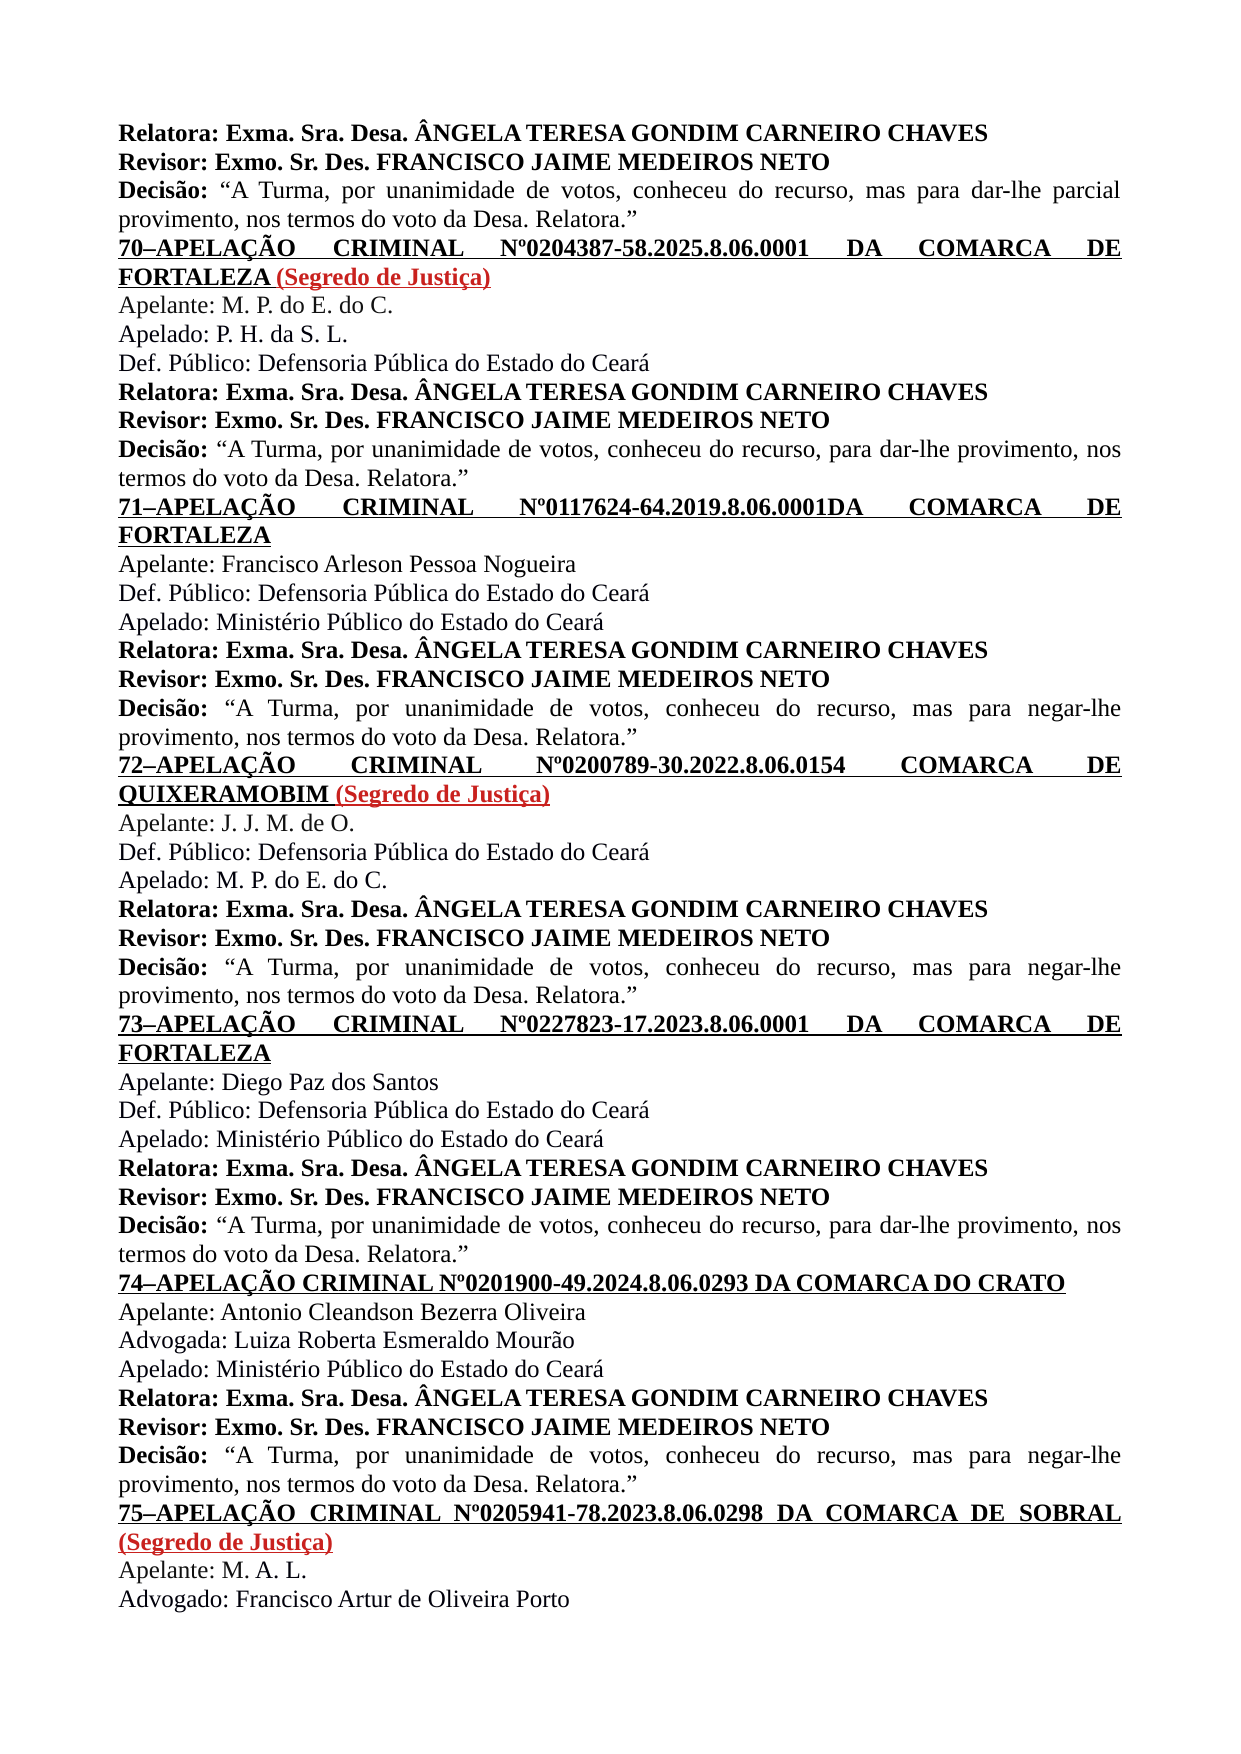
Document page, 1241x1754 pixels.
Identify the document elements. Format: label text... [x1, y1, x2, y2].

text 75–APELAÇÃO CRIMINAL Nº0205941-78.2023.8.06.0298 DA COMARCA DE SOBRAL [118, 1498, 1122, 1523]
text QUIXERAMOBIM (Segredo de Justiça) [118, 777, 1122, 808]
text 71–APELAÇÃO CRIMINAL Nº0117624-64.2019.8.06.0001DA COMARCA DE [118, 492, 1122, 517]
text Apelado: Ministério Público do Estado do Ceará [118, 1124, 1122, 1153]
text Apelante: J. J. M. de O. [118, 808, 1122, 837]
text Apelado: P. H. da S. L. [118, 319, 1122, 348]
text Relatora: Exma. Sra. Desa. ÂNGELA TERESA GONDIM CARNEIRO CHAVES [118, 894, 1122, 923]
text Decisão: “A Turma, por unanimidade de votos, conheceu do recurso, para dar-lhe provimento, nos termos do voto da Desa. Relatora.” [118, 1211, 1122, 1268]
text (Segredo de Justiça) [118, 1524, 1122, 1556]
text Apelante: Francisco Arleson Pessoa Nogueira [118, 549, 1122, 578]
text Apelante: M. P. do E. do C. [118, 291, 1122, 319]
text Apelante: M. A. L. [118, 1556, 1122, 1584]
text Apelante: Antonio Cleandson Bezerra Oliveira [118, 1297, 1122, 1326]
text Revisor: Exmo. Sr. Des. FRANCISCO JAIME MEDEIROS NETO [118, 664, 1122, 693]
text Advogada: Luiza Roberta Esmeraldo Mourão [118, 1326, 1122, 1354]
text Relatora: Exma. Sra. Desa. ÂNGELA TERESA GONDIM CARNEIRO CHAVES [118, 118, 1122, 147]
text Decisão: “A Turma, por unanimidade de votos, conheceu do recurso, mas para negar-lhe provimento, nos termos do voto da Desa. Relatora.” [118, 952, 1122, 1009]
text Relatora: Exma. Sra. Desa. ÂNGELA TERESA GONDIM CARNEIRO CHAVES [118, 1383, 1122, 1412]
text Def. Público: Defensoria Pública do Estado do Ceará [118, 348, 1122, 377]
text Revisor: Exmo. Sr. Des. FRANCISCO JAIME MEDEIROS NETO [118, 406, 1122, 434]
text Apelado: Ministério Público do Estado do Ceará [118, 607, 1122, 636]
text Apelante: Diego Paz dos Santos [118, 1067, 1122, 1096]
text Revisor: Exmo. Sr. Des. FRANCISCO JAIME MEDEIROS NETO [118, 147, 1122, 176]
text FORTALEZA [118, 518, 1122, 549]
text FORTALEZA (Segredo de Justiça) [118, 259, 1122, 291]
text Apelado: M. P. do E. do C. [118, 866, 1122, 894]
text Relatora: Exma. Sra. Desa. ÂNGELA TERESA GONDIM CARNEIRO CHAVES [118, 636, 1122, 664]
text Decisão: “A Turma, por unanimidade de votos, conheceu do recurso, mas para negar-lhe provimento, nos termos do voto da Desa. Relatora.” [118, 1441, 1122, 1498]
text Apelado: Ministério Público do Estado do Ceará [118, 1354, 1122, 1383]
text Revisor: Exmo. Sr. Des. FRANCISCO JAIME MEDEIROS NETO [118, 1412, 1122, 1441]
text 73–APELAÇÃO CRIMINAL Nº0227823-17.2023.8.06.0001 DA COMARCA DE [118, 1009, 1122, 1034]
text Revisor: Exmo. Sr. Des. FRANCISCO JAIME MEDEIROS NETO [118, 923, 1122, 952]
text Advogado: Francisco Artur de Oliveira Porto [118, 1584, 1122, 1613]
text 74–APELAÇÃO CRIMINAL Nº0201900-49.2024.8.06.0293 DA COMARCA DO CRATO [118, 1268, 1122, 1297]
text FORTALEZA [118, 1036, 1122, 1067]
text Revisor: Exmo. Sr. Des. FRANCISCO JAIME MEDEIROS NETO [118, 1182, 1122, 1211]
text Relatora: Exma. Sra. Desa. ÂNGELA TERESA GONDIM CARNEIRO CHAVES [118, 377, 1122, 406]
text Def. Público: Defensoria Pública do Estado do Ceará [118, 837, 1122, 866]
text Def. Público: Defensoria Pública do Estado do Ceará [118, 578, 1122, 607]
text Decisão: “A Turma, por unanimidade de votos, conheceu do recurso, mas para dar-lhe parcial provimento, nos termos do voto da Desa. Relatora.” [118, 176, 1122, 233]
text Decisão: “A Turma, por unanimidade de votos, conheceu do recurso, para dar-lhe provimento, nos termos do voto da Desa. Relatora.” [118, 434, 1122, 492]
text 72–APELAÇÃO CRIMINAL Nº0200789-30.2022.8.06.0154 COMARCA DE [118, 751, 1122, 776]
text 70–APELAÇÃO CRIMINAL Nº0204387-58.2025.8.06.0001 DA COMARCA DE [118, 233, 1122, 258]
text Def. Público: Defensoria Pública do Estado do Ceará [118, 1096, 1122, 1124]
text Decisão: “A Turma, por unanimidade de votos, conheceu do recurso, mas para negar-lhe provimento, nos termos do voto da Desa. Relatora.” [118, 693, 1122, 751]
text Relatora: Exma. Sra. Desa. ÂNGELA TERESA GONDIM CARNEIRO CHAVES [118, 1153, 1122, 1182]
